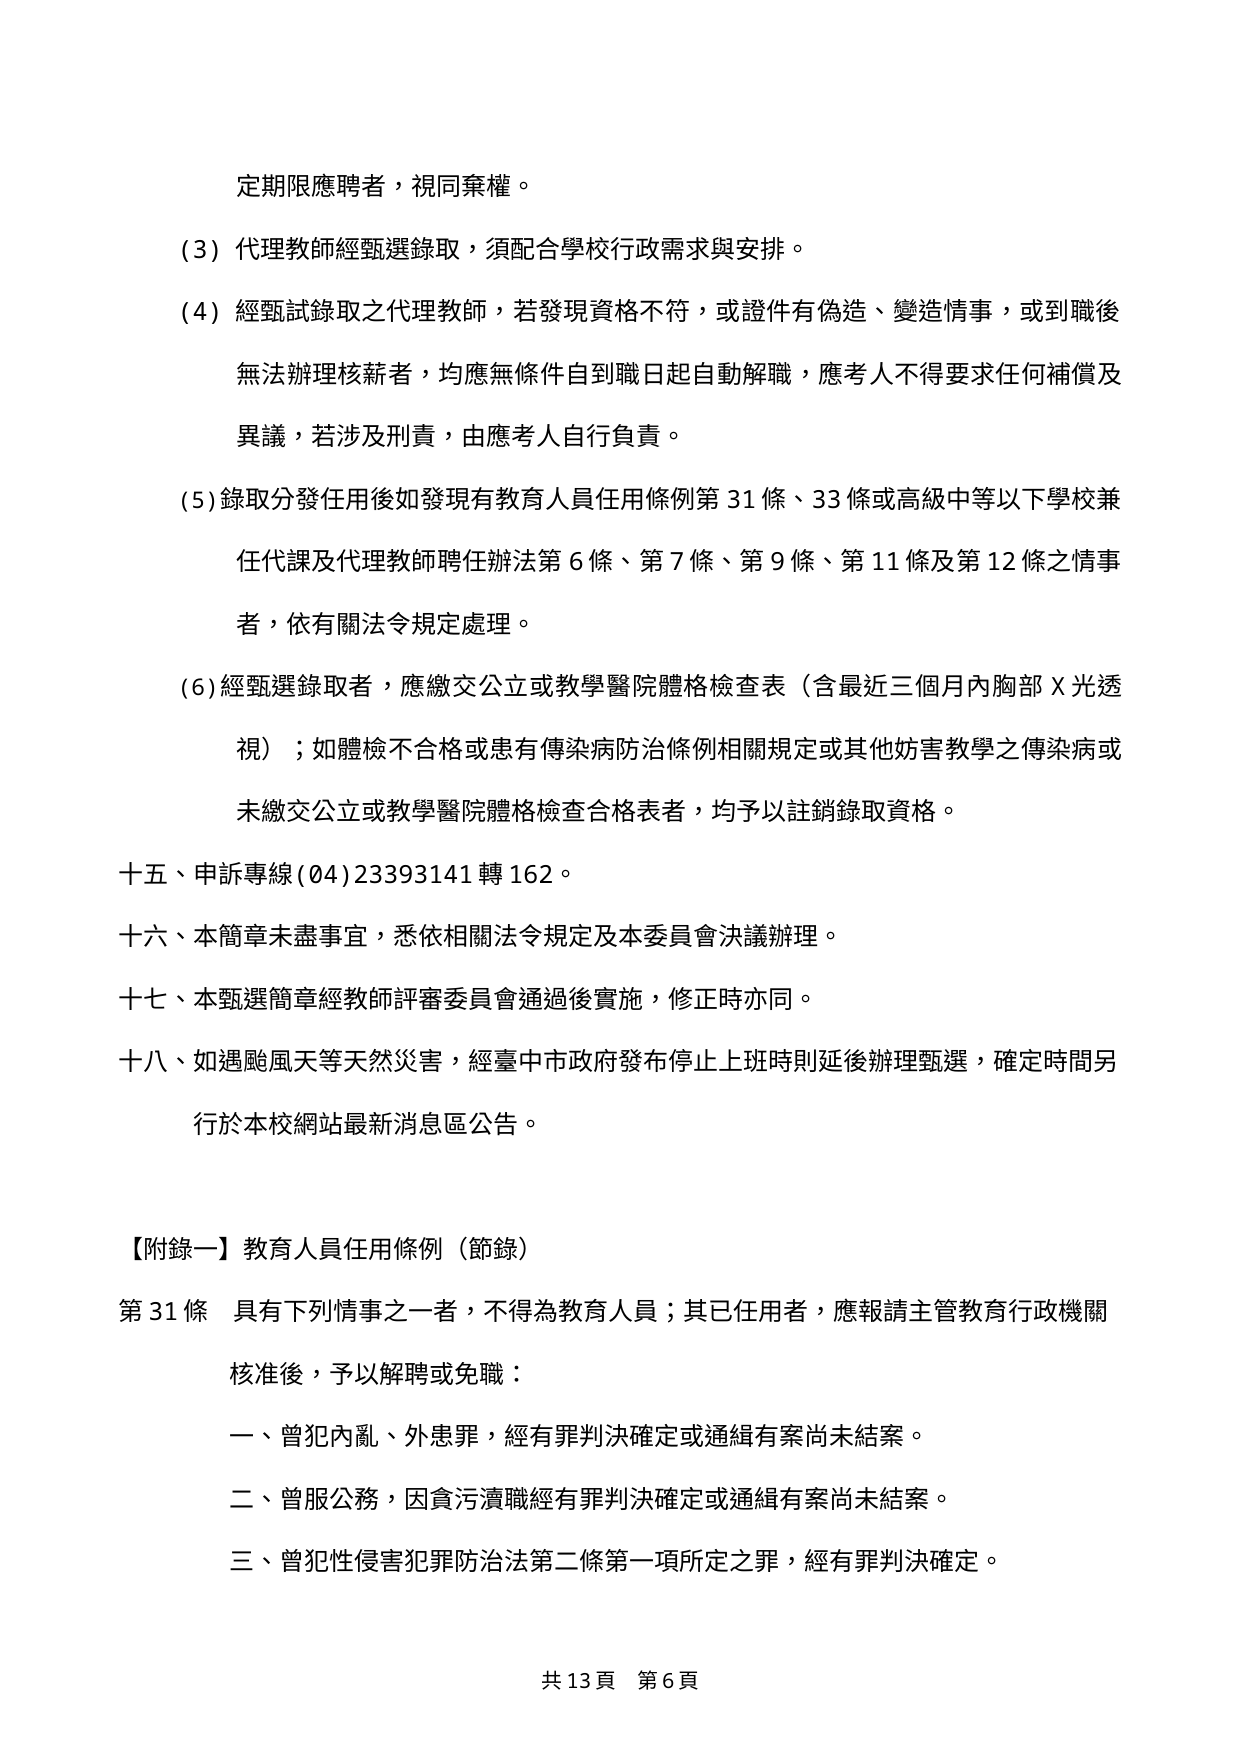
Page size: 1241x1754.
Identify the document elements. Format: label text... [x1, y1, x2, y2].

list 定期限應聘者，視同棄權。 [177, 143, 1122, 206]
text 十七、本甄選簡章經教師評審委員會通過後實施，修正時亦同。 [118, 956, 1122, 1018]
text 十五、申訴專線(04)23393141轉162。 [118, 831, 1122, 893]
text 十六、本簡章未盡事宜，悉依相關法令規定及本委員會決議辦理。 [118, 893, 1122, 956]
list 錄取分發任用後如發現有教育人員任用條例第31條、33條或高級中等以下學校兼任代課及代理教師聘任辦法第6條、第7條、第9條、第11條及第12條之情事者，依有關法令規定處理。 [177, 456, 1122, 643]
text 第31條 具有下列情事之一者，不得為教育人員；其已任用者，應報請主管教育行政機關核准後，予以解聘或免職： [118, 1268, 1122, 1393]
text 十八、如遇颱風天等天然災害，經臺中市政府發布停止上班時則延後辦理甄選，確定時間另行於本校網站最新消息區公告。 [118, 1018, 1122, 1143]
text 一、曾犯內亂、外患罪，經有罪判決確定或通緝有案尚未結案。 [118, 1393, 1122, 1456]
text 三、曾犯性侵害犯罪防治法第二條第一項所定之罪，經有罪判決確定。 [118, 1518, 1122, 1581]
list 經甄選錄取者，應繳交公立或教學醫院體格檢查表（含最近三個月內胸部X光透視）；如體檢不合格或患有傳染病防治條例相關規定或其他妨害教學之傳染病或未繳交公立或教學醫院體格檢查合格表者，均予以註銷錄取資格。 [177, 643, 1122, 831]
text 二、曾服公務，因貪污瀆職經有罪判決確定或通緝有案尚未結案。 [118, 1456, 1122, 1518]
list 代理教師經甄選錄取，須配合學校行政需求與安排。 [177, 206, 1122, 268]
list 經甄試錄取之代理教師，若發現資格不符，或證件有偽造、變造情事，或到職後無法辦理核薪者，均應無條件自到職日起自動解職，應考人不得要求任何補償及異議，若涉及刑責，由應考人自行負責。 [177, 268, 1122, 456]
text 【附錄一】教育人員任用條例（節錄） [118, 1206, 1122, 1268]
